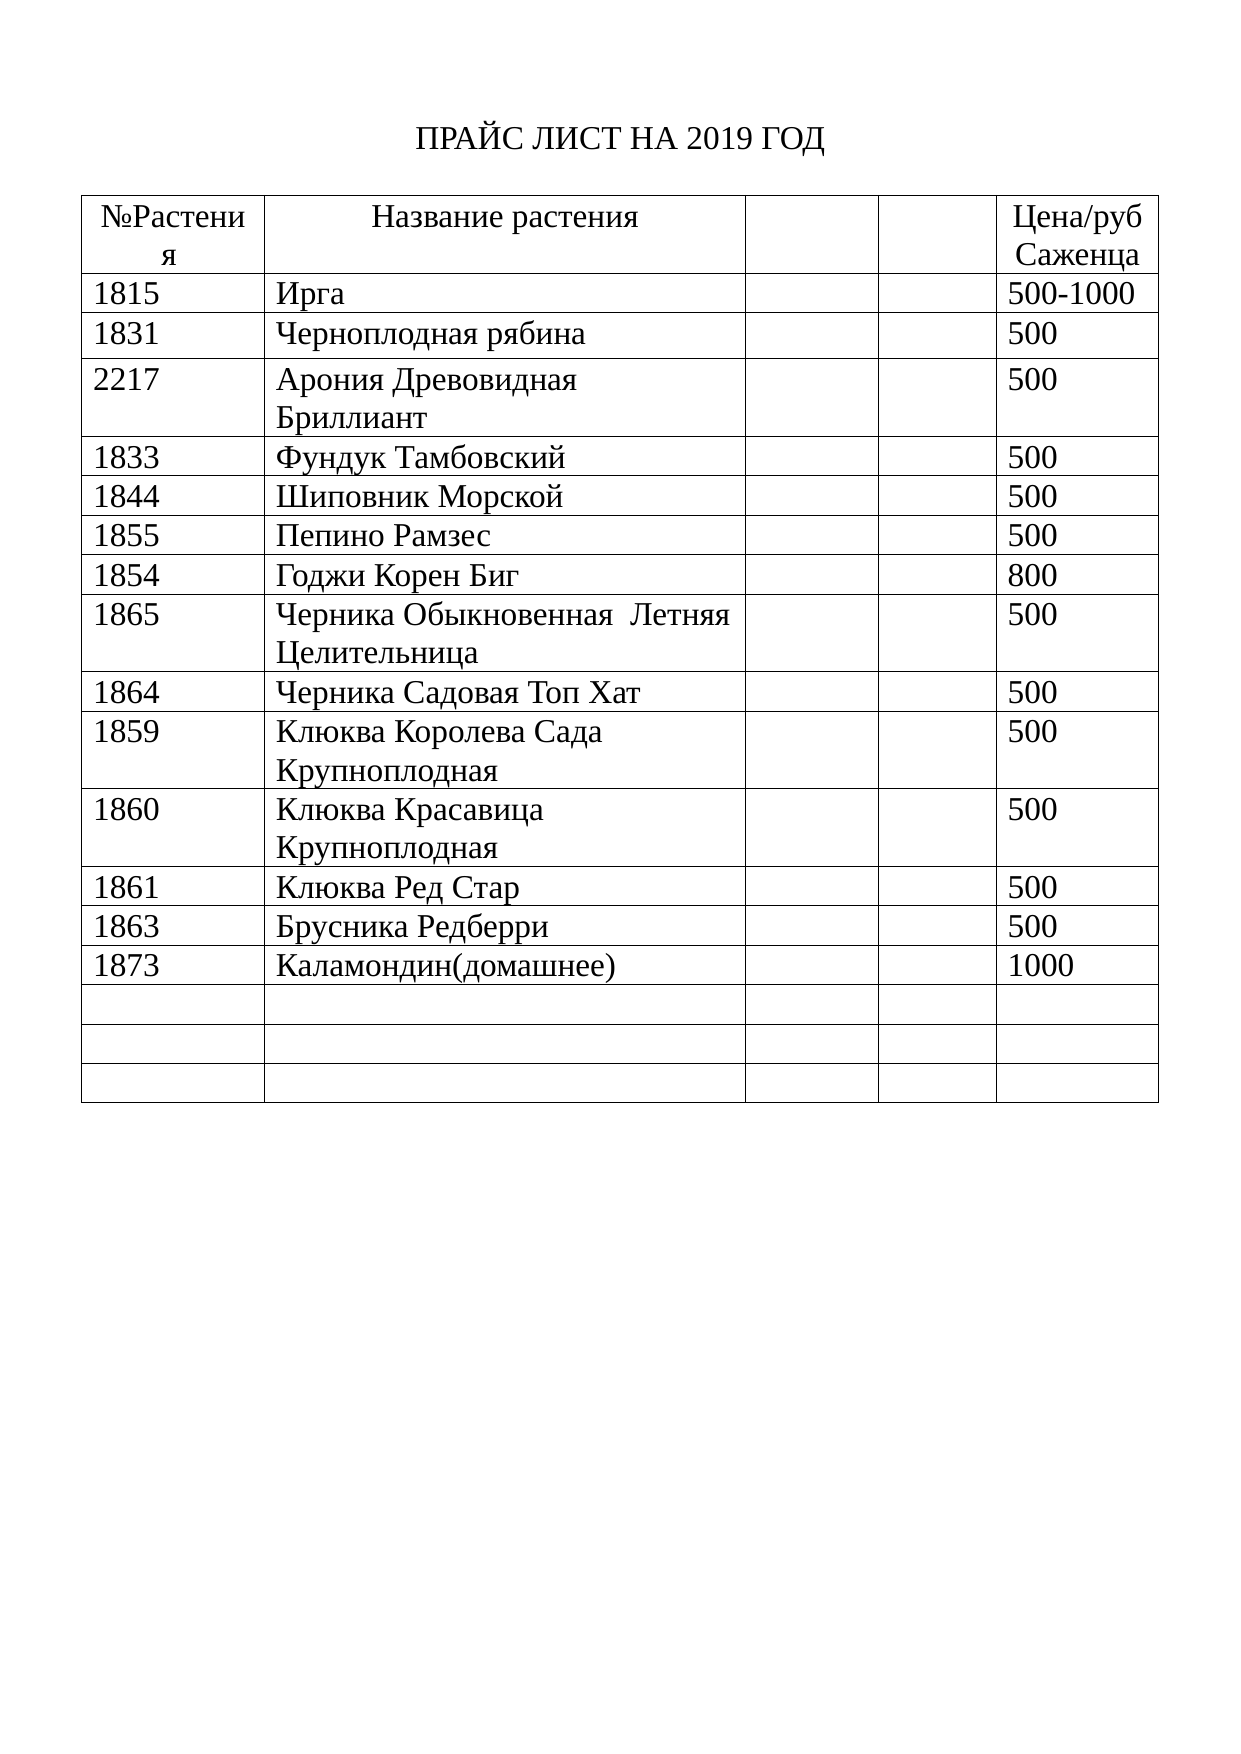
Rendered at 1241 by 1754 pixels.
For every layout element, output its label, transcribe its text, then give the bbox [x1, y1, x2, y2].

table_cell 500 [997, 867, 1158, 905]
table_cell [265, 985, 745, 1023]
table_cell 500 [997, 595, 1158, 671]
table_cell [879, 476, 996, 515]
table_cell 1864 [82, 672, 264, 711]
table_cell [746, 476, 878, 515]
table_cell Черника Обыкновенная Летняя Целительница [265, 595, 745, 671]
table_header Название растения [265, 196, 745, 272]
table_cell [746, 985, 878, 1023]
table_cell Черноплодная рябина [265, 313, 745, 358]
table_cell [879, 946, 996, 984]
table_cell 500 [997, 437, 1158, 475]
table_cell Фундук Тамбовский [265, 437, 745, 475]
table_cell 1873 [82, 946, 264, 984]
table_cell [746, 672, 878, 711]
table_cell 1815 [82, 274, 264, 312]
table_cell Клюква Красавица Крупноплодная [265, 789, 745, 866]
table_header [879, 196, 996, 272]
table_cell Ирга [265, 274, 745, 312]
table_cell 500 [997, 516, 1158, 554]
table_cell Клюква Ред Стар [265, 867, 745, 905]
table_cell [746, 906, 878, 945]
table_cell [82, 1025, 264, 1063]
table_cell 800 [997, 555, 1158, 593]
table_cell [746, 1025, 878, 1063]
table_cell [746, 437, 878, 475]
table_cell [82, 1064, 264, 1102]
table_cell [746, 516, 878, 554]
table_cell 500 [997, 476, 1158, 515]
table_cell 500-1000 [997, 274, 1158, 312]
table_cell Клюква Королева Сада Крупноплодная [265, 712, 745, 788]
table_cell [879, 672, 996, 711]
table_cell [879, 906, 996, 945]
table_cell [265, 1025, 745, 1063]
table_cell [879, 516, 996, 554]
table_header Цена/руб Саженца [997, 196, 1158, 272]
table_cell 500 [997, 789, 1158, 866]
table_header №Растения [82, 196, 264, 272]
table_cell [746, 595, 878, 671]
table_cell [879, 1025, 996, 1063]
table_cell Пепино Рамзес [265, 516, 745, 554]
table_cell 1855 [82, 516, 264, 554]
table_cell Брусника Редберри [265, 906, 745, 945]
text ПРАЙС ЛИСТ НА 2019 ГОД [118, 118, 1122, 156]
table_cell [879, 274, 996, 312]
table_cell [746, 359, 878, 436]
table_cell 1859 [82, 712, 264, 788]
table_cell 500 [997, 672, 1158, 711]
table_cell [879, 789, 996, 866]
table_cell 1831 [82, 313, 264, 358]
table_cell [879, 985, 996, 1023]
table_cell [879, 555, 996, 593]
table_cell 500 [997, 313, 1158, 358]
table_cell [879, 359, 996, 436]
table_cell Годжи Корен Биг [265, 555, 745, 593]
table_cell [746, 946, 878, 984]
table_cell [265, 1064, 745, 1102]
table_cell [997, 1064, 1158, 1102]
table_cell Черника Садовая Топ Хат [265, 672, 745, 711]
table_cell 1000 [997, 946, 1158, 984]
table_cell [746, 1064, 878, 1102]
table_cell 1833 [82, 437, 264, 475]
table_cell [746, 789, 878, 866]
table_cell [997, 985, 1158, 1023]
table_cell [879, 712, 996, 788]
table_cell [879, 313, 996, 358]
table_cell [997, 1025, 1158, 1063]
table_cell Арония Древовидная Бриллиант [265, 359, 745, 436]
table_cell [746, 274, 878, 312]
table_cell 1865 [82, 595, 264, 671]
table_cell 500 [997, 906, 1158, 945]
table_cell [746, 313, 878, 358]
table_cell 1863 [82, 906, 264, 945]
table_cell 1861 [82, 867, 264, 905]
table_cell 500 [997, 359, 1158, 436]
table_cell 1860 [82, 789, 264, 866]
table_cell [879, 595, 996, 671]
table_cell [746, 555, 878, 593]
table_cell [746, 867, 878, 905]
table_cell [879, 437, 996, 475]
table_cell Шиповник Морской [265, 476, 745, 515]
table_cell 1854 [82, 555, 264, 593]
table_cell 2217 [82, 359, 264, 436]
table_cell [82, 985, 264, 1023]
table_cell Каламондин(домашнее) [265, 946, 745, 984]
table_header [746, 196, 878, 272]
table_cell 1844 [82, 476, 264, 515]
table_cell [879, 867, 996, 905]
table_cell [879, 1064, 996, 1102]
table_cell [746, 712, 878, 788]
table_cell 500 [997, 712, 1158, 788]
